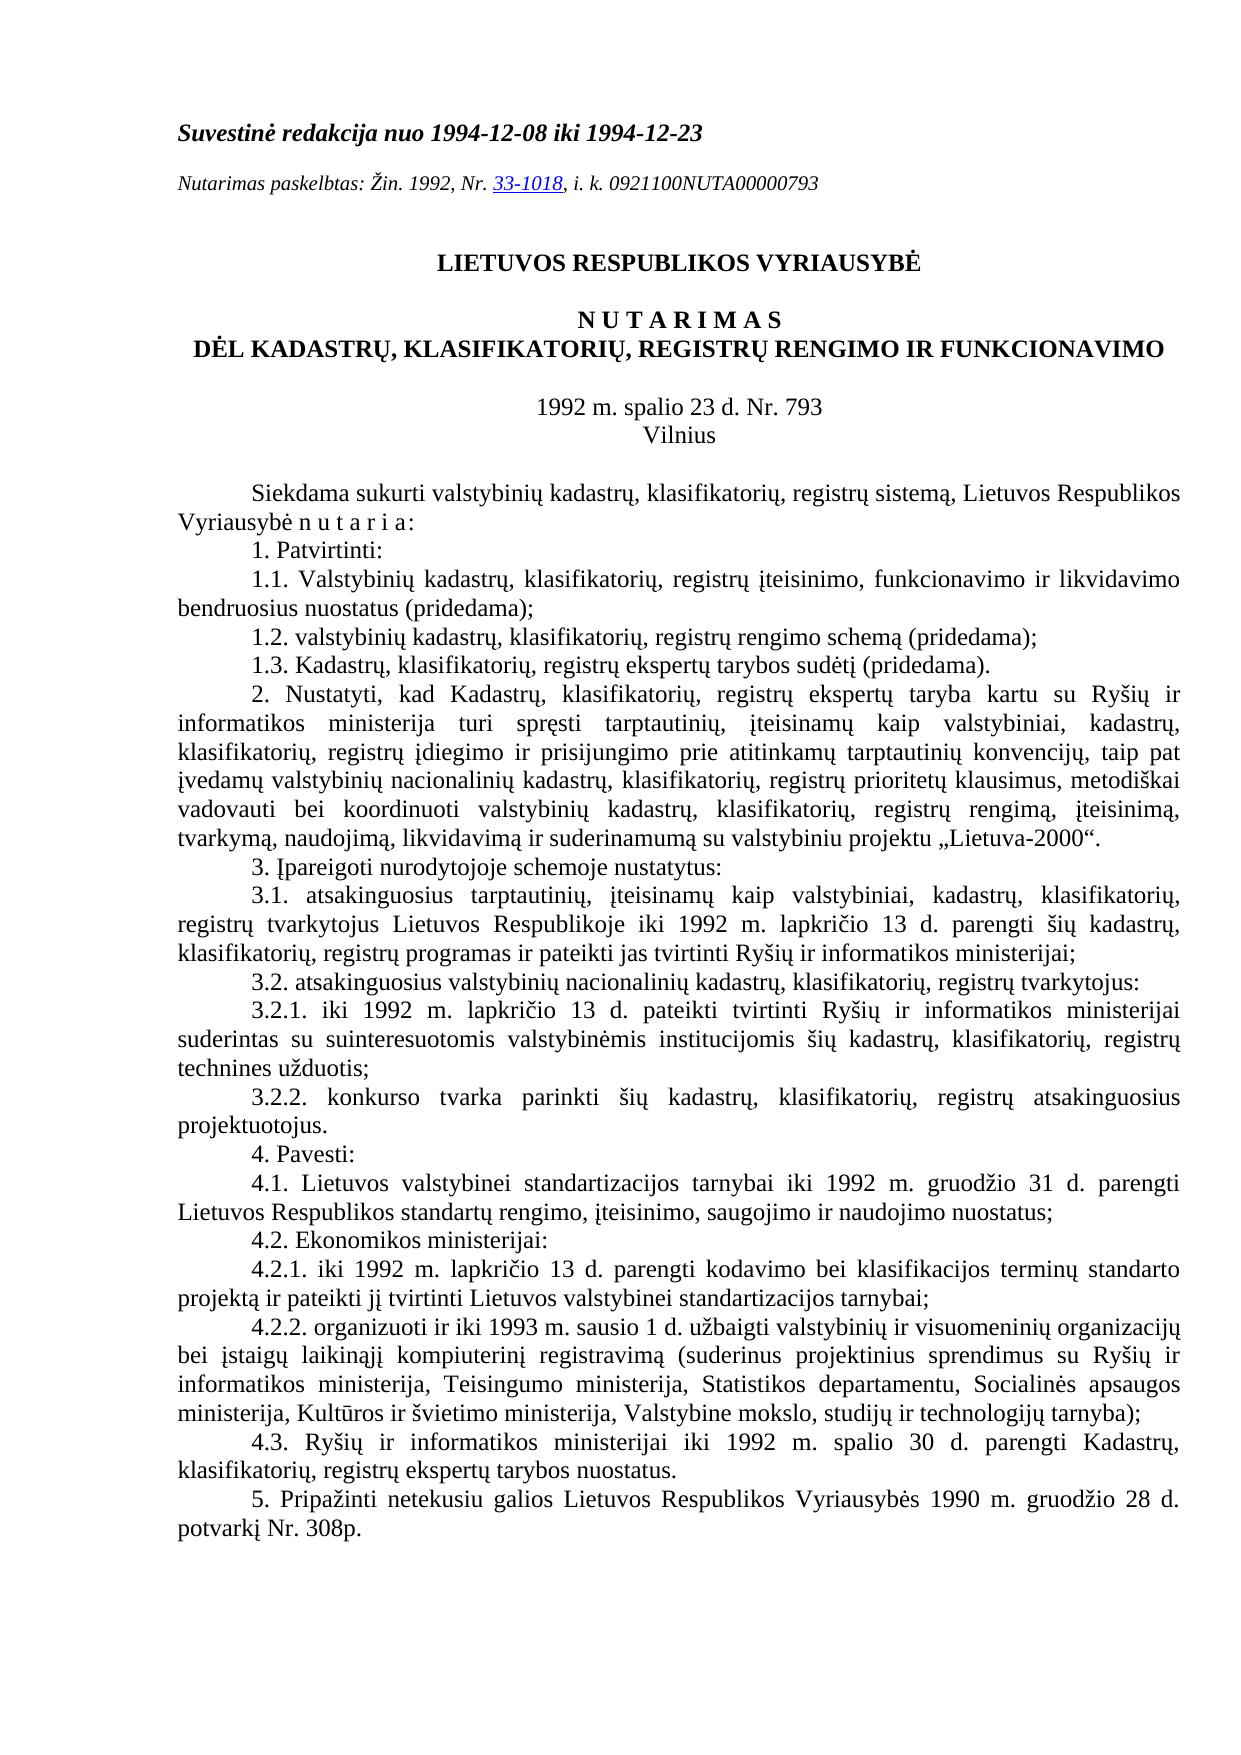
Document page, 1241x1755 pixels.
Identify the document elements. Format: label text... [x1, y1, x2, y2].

text 4.2. Ekonomikos ministerijai: [177, 1225, 1181, 1254]
text 2. Nustatyti, kad Kadastrų, klasifikatorių, registrų ekspertų taryba kartu su Ryšių ir informatikos ministerija turi spręsti tarptautinių, įteisinamų kaip valstybiniai, kadastrų, klasifikatorių, registrų įdiegimo ir prisijungimo prie atitinkamų tarptautinių konvencijų, taip pat įvedamų valstybinių nacionalinių kadastrų, klasifikatorių, registrų prioritetų klausimus, metodiškai vadovauti bei koordinuoti valstybinių kadastrų, klasifikatorių, registrų rengimą, įteisinimą, tvarkymą, naudojimą, likvidavimą ir suderinamumą su valstybiniu projektu „Lietuva-2000“. [177, 679, 1181, 852]
text 5. Pripažinti netekusiu galios Lietuvos Respublikos Vyriausybės 1990 m. gruodžio 28 d. potvarkį Nr. 308p. [177, 1484, 1181, 1542]
text 4.2.2. organizuoti ir iki 1993 m. sausio 1 d. užbaigti valstybinių ir visuomeninių organizacijų bei įstaigų laikinąjį kompiuterinį registravimą (suderinus projektinius sprendimus su Ryšių ir informatikos ministerija, Teisingumo ministerija, Statistikos departamentu, Socialinės apsaugos ministerija, Kultūros ir švietimo ministerija, Valstybine mokslo, studijų ir technologijų tarnyba); [177, 1312, 1181, 1427]
text Nutarimas paskelbtas: Žin. 1992, Nr. 33-1018, i. k. 0921100NUTA00000793 [177, 171, 1181, 195]
text 4.3. Ryšių ir informatikos ministerijai iki 1992 m. spalio 30 d. parengti Kadastrų, klasifikatorių, registrų ekspertų tarybos nuostatus. [177, 1427, 1181, 1484]
text 3.2.1. iki 1992 m. lapkričio 13 d. pateikti tvirtinti Ryšių ir informatikos ministerijai suderintas su suinteresuotomis valstybinėmis institucijomis šių kadastrų, klasifikatorių, registrų technines užduotis; [177, 995, 1181, 1082]
text N U T A R I M A S [177, 305, 1181, 334]
text 1. Patvirtinti: [177, 535, 1181, 564]
text DĖL KADASTRŲ, KLASIFIKATORIŲ, REGISTRŲ RENGIMO IR FUNKCIONAVIMO [177, 334, 1181, 363]
text Siekdama sukurti valstybinių kadastrų, klasifikatorių, registrų sistemą, Lietuvos Respublikos Vyriausybė nutaria: [177, 478, 1181, 535]
text 3.2.2. konkurso tvarka parinkti šių kadastrų, klasifikatorių, registrų atsakinguosius projektuotojus. [177, 1082, 1181, 1139]
text Vilnius [177, 420, 1181, 449]
text 4.1. Lietuvos valstybinei standartizacijos tarnybai iki 1992 m. gruodžio 31 d. parengti Lietuvos Respublikos standartų rengimo, įteisinimo, saugojimo ir naudojimo nuostatus; [177, 1168, 1181, 1225]
text 1.3. Kadastrų, klasifikatorių, registrų ekspertų tarybos sudėtį (pridedama). [177, 650, 1181, 679]
text 3.2. atsakinguosius valstybinių nacionalinių kadastrų, klasifikatorių, registrų tvarkytojus: [177, 967, 1181, 995]
text 1.2. valstybinių kadastrų, klasifikatorių, registrų rengimo schemą (pridedama); [177, 622, 1181, 650]
text 1992 m. spalio 23 d. Nr. 793 [177, 392, 1181, 420]
text LIETUVOS RESPUBLIKOS VYRIAUSYBĖ [177, 248, 1181, 277]
text 4.2.1. iki 1992 m. lapkričio 13 d. parengti kodavimo bei klasifikacijos terminų standarto projektą ir pateikti jį tvirtinti Lietuvos valstybinei standartizacijos tarnybai; [177, 1254, 1181, 1312]
text 1.1. Valstybinių kadastrų, klasifikatorių, registrų įteisinimo, funkcionavimo ir likvidavimo bendruosius nuostatus (pridedama); [177, 564, 1181, 622]
text 3.1. atsakinguosius tarptautinių, įteisinamų kaip valstybiniai, kadastrų, klasifikatorių, registrų tvarkytojus Lietuvos Respublikoje iki 1992 m. lapkričio 13 d. parengti šių kadastrų, klasifikatorių, registrų programas ir pateikti jas tvirtinti Ryšių ir informatikos ministerijai; [177, 880, 1181, 967]
text 3. Įpareigoti nurodytojoje schemoje nustatytus: [177, 852, 1181, 880]
text Suvestinė redakcija nuo 1994-12-08 iki 1994-12-23 [177, 118, 1181, 147]
text 4. Pavesti: [177, 1139, 1181, 1168]
